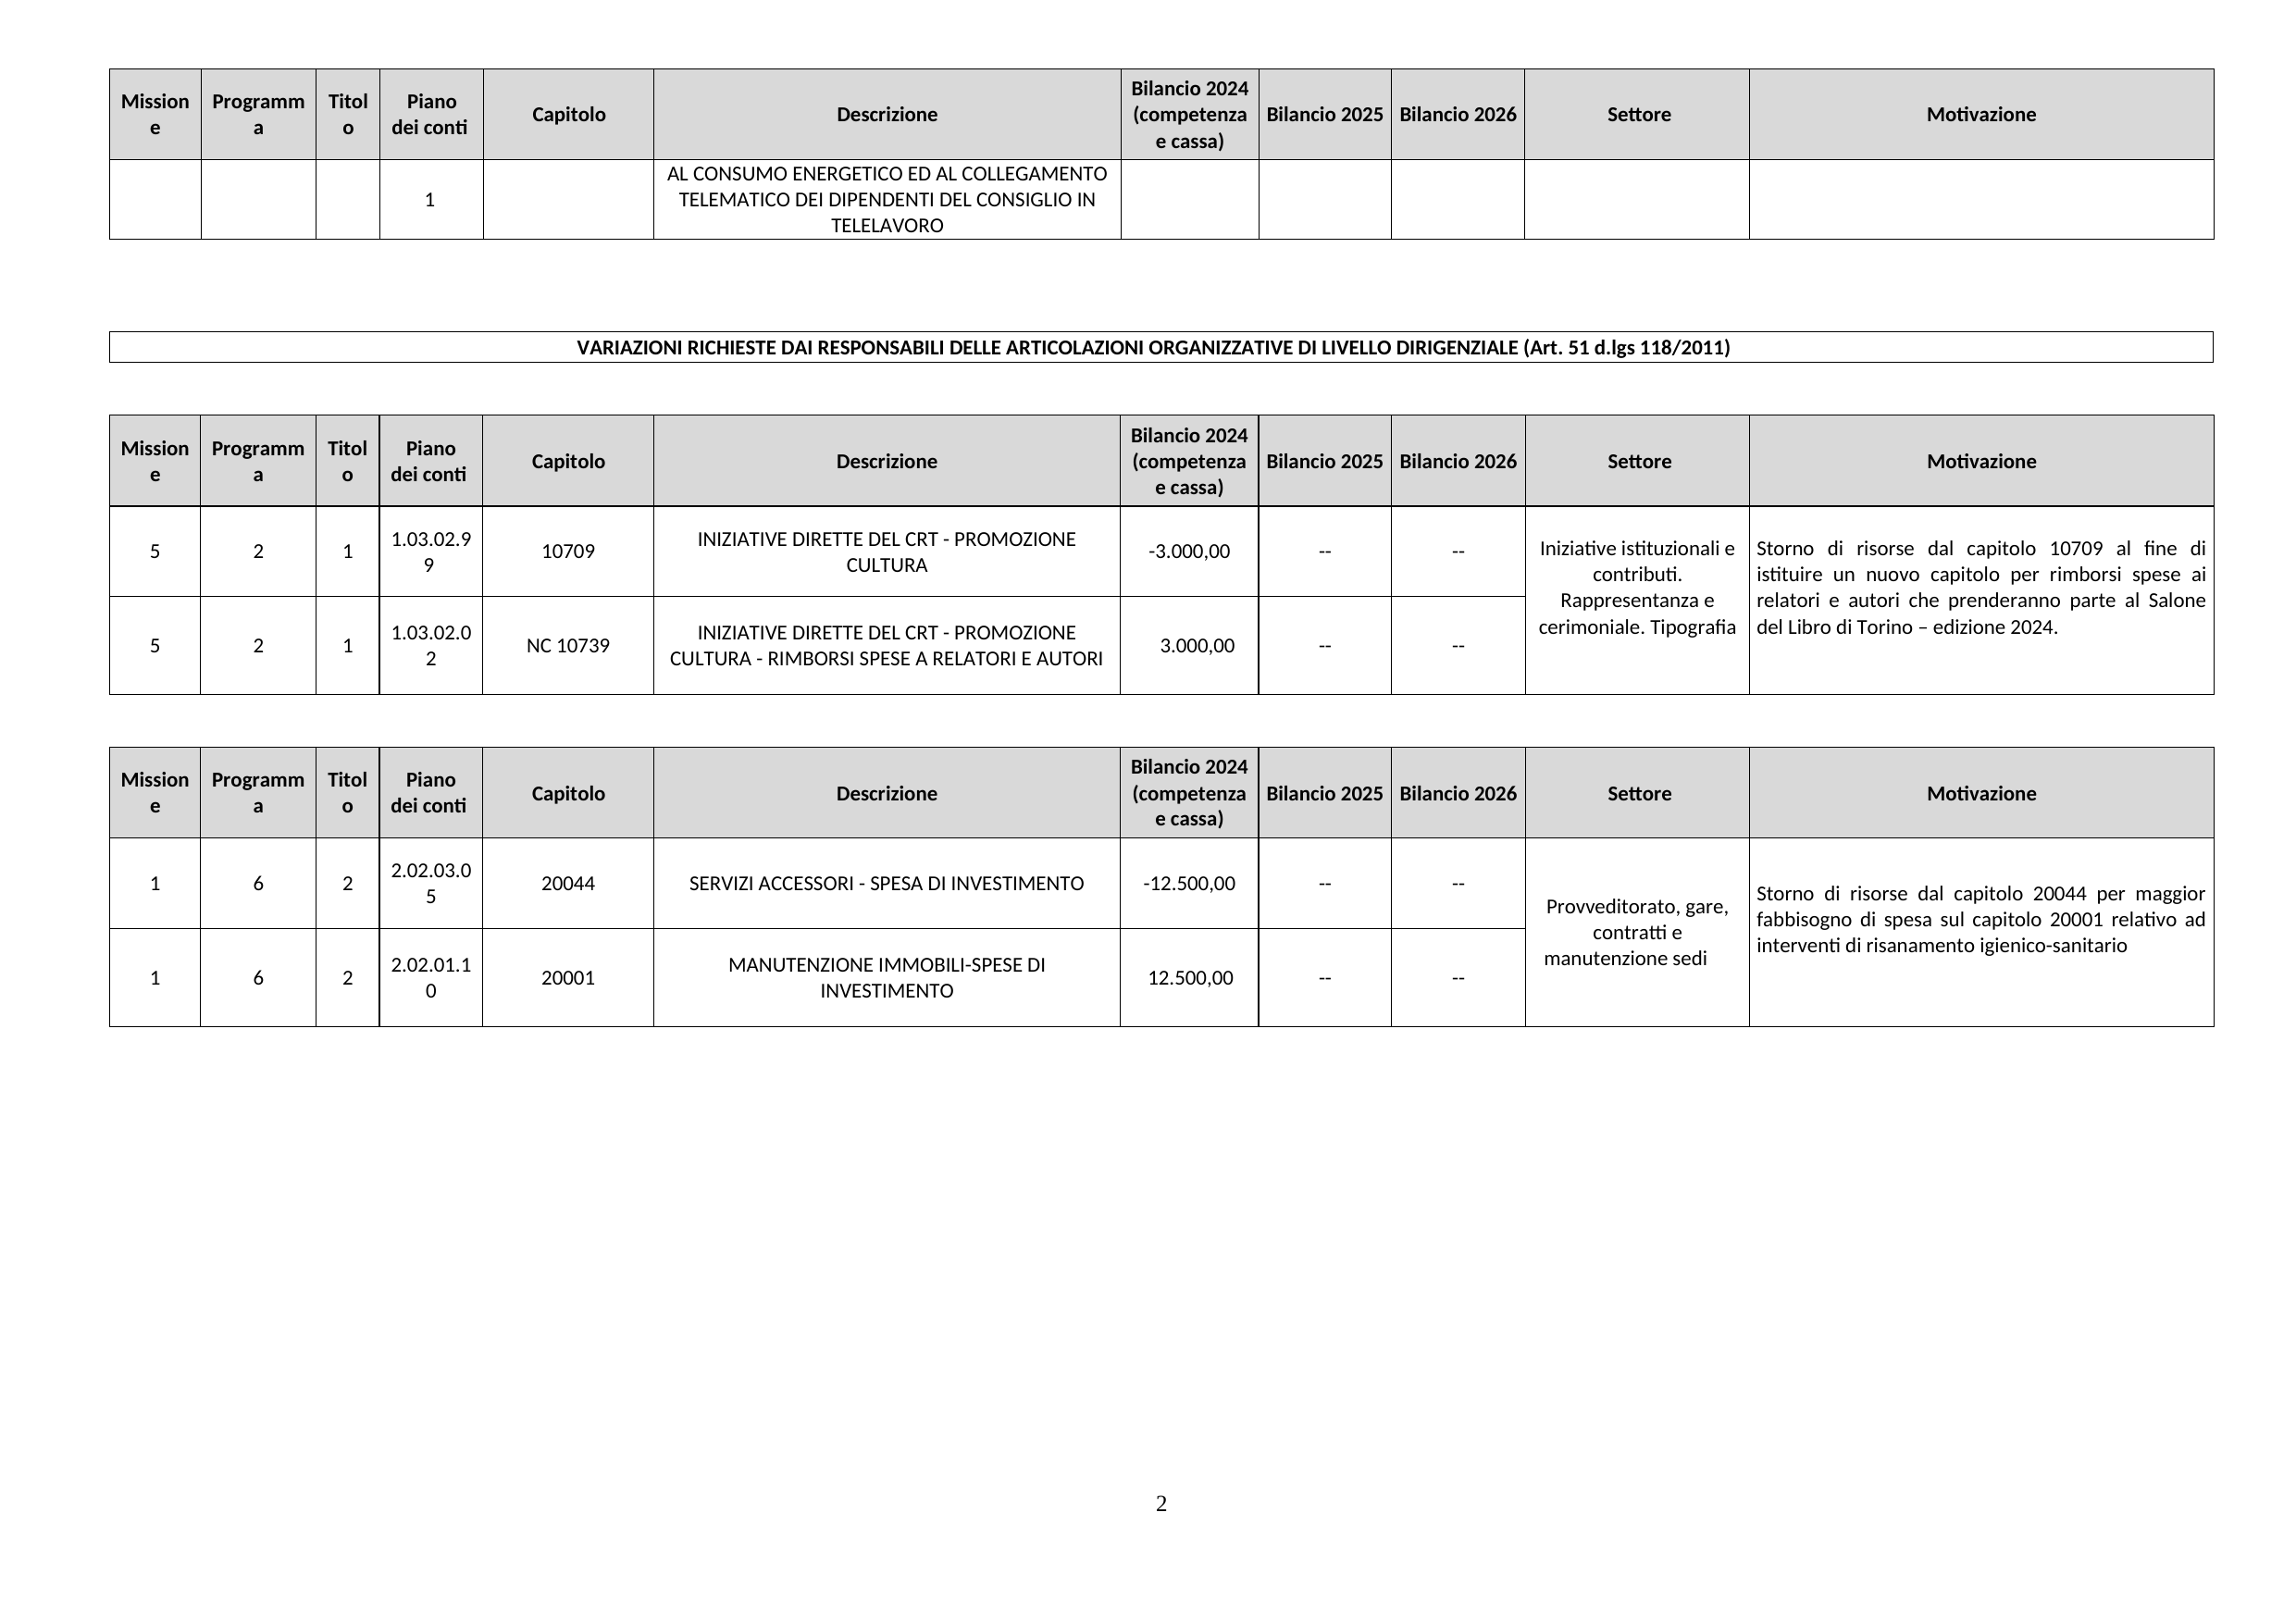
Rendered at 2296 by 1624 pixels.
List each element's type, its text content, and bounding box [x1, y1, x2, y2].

table_cell 5 [110, 507, 200, 596]
table_header Titolo [316, 748, 379, 837]
table_header Capitolo [484, 69, 653, 159]
table_cell -- [1260, 160, 1391, 238]
table_cell [1525, 160, 1749, 238]
table_cell -- [1392, 507, 1525, 596]
table_cell [1750, 160, 2214, 238]
table_header Bilancio 2025 [1260, 748, 1391, 837]
table_cell [1122, 160, 1259, 238]
text VARIAZIONI RICHIESTE DAI RESPONSABILI DELLE ARTICOLAZIONI ORGANIZZATIVE DI LIVELLO DIRIGENZIALE (Art. 51 d.lgs 118/2011) [110, 332, 2213, 362]
table_header Missione [110, 748, 200, 837]
table_header Piano dei conti [380, 415, 482, 505]
table_cell 2 [201, 507, 316, 596]
table_header Bilancio 2025 [1260, 69, 1391, 159]
table_header Bilancio 2024 (competenza e cassa) [1121, 748, 1258, 837]
table_header Bilancio 2024 (competenza e cassa) [1122, 69, 1259, 159]
table_cell -3.000,00 [1121, 507, 1258, 596]
table_cell 20001 [483, 929, 653, 1026]
table_cell 1 [316, 507, 379, 596]
table_cell 20044 [483, 838, 653, 928]
table_cell Provveditorato, gare, contratti e manutenzione sedi [1526, 838, 1749, 1026]
table_cell 1.03.02.99 [380, 507, 482, 596]
table_header Bilancio 2024 (competenza e cassa) [1121, 415, 1258, 505]
table_header Missione [110, 69, 201, 159]
table_header Piano dei conti [380, 69, 483, 159]
table_cell MANUTENZIONE IMMOBILI-SPESE DI INVESTIMENTO [654, 929, 1120, 1026]
table_header Programma [201, 748, 316, 837]
table_header Titolo [316, 415, 379, 505]
table_cell INIZIATIVE DIRETTE DEL CRT - PROMOZIONE CULTURA - RIMBORSI SPESE A RELATORI E AUTORI [654, 597, 1120, 694]
table_header Programma [201, 415, 316, 505]
table_cell -- [1260, 597, 1391, 694]
table_header Bilancio 2026 [1392, 415, 1525, 505]
table_cell 2.02.03.05 [380, 838, 482, 928]
table_cell AL CONSUMO ENERGETICO ED AL COLLEGAMENTO TELEMATICO DEI DIPENDENTI DEL CONSIGLIO IN TELELAVORO [654, 160, 1121, 238]
table_header Titolo [316, 69, 379, 159]
table_cell -- [1392, 838, 1525, 928]
table_cell [202, 160, 316, 238]
table_cell 1 [110, 838, 200, 928]
table_cell -12.500,00 [1121, 838, 1258, 928]
table_header Bilancio 2026 [1392, 748, 1525, 837]
table_cell 2 [201, 597, 316, 694]
table_header Descrizione [654, 415, 1120, 505]
table_cell 3.000,00 [1121, 597, 1258, 694]
table_cell -- [1392, 597, 1525, 694]
table_header Settore [1526, 415, 1749, 505]
table_cell 2 [316, 838, 379, 928]
table_cell 2 [316, 929, 379, 1026]
table_cell SERVIZI ACCESSORI - SPESA DI INVESTIMENTO [654, 838, 1120, 928]
table_cell -- [1392, 160, 1524, 238]
table_header Motivazione [1750, 415, 2214, 505]
table_header Motivazione [1750, 69, 2214, 159]
table_header Bilancio 2026 [1392, 69, 1524, 159]
table_cell 6 [201, 929, 316, 1026]
table_cell 1 [380, 160, 483, 238]
table_cell -- [1260, 929, 1391, 1026]
table_cell 5 [110, 597, 200, 694]
table_cell INIZIATIVE DIRETTE DEL CRT - PROMOZIONE CULTURA [654, 507, 1120, 596]
table_cell [110, 160, 201, 238]
table_cell Iniziative istituzionali e contributi. Rappresentanza e cerimoniale. Tipografia [1526, 507, 1749, 694]
table_header Programma [202, 69, 316, 159]
table_cell 6 [201, 838, 316, 928]
table_header Descrizione [654, 69, 1121, 159]
table_header Settore [1526, 748, 1749, 837]
table_header Piano dei conti [380, 748, 482, 837]
table_cell -- [1260, 507, 1391, 596]
table_cell 1 [316, 597, 379, 694]
table_cell 12.500,00 [1121, 929, 1258, 1026]
table_cell 1 [110, 929, 200, 1026]
table_cell Storno di risorse dal capitolo 20044 per maggior fabbisogno di spesa sul capitolo 20001 relativo ad interventi di risanamento igienico-sanitario [1750, 838, 2214, 1026]
table_cell NC 10739 [483, 597, 653, 694]
table_header Bilancio 2025 [1260, 415, 1391, 505]
table_cell 1.03.02.02 [380, 597, 482, 694]
table_header Capitolo [483, 748, 653, 837]
table_cell [316, 160, 379, 238]
table_cell 2.02.01.10 [380, 929, 482, 1026]
table_cell [484, 160, 653, 238]
table_header Capitolo [483, 415, 653, 505]
table_header Settore [1525, 69, 1749, 159]
table_header Descrizione [654, 748, 1120, 837]
table_header Motivazione [1750, 748, 2214, 837]
table_cell -- [1392, 929, 1525, 1026]
table_cell -- [1260, 838, 1391, 928]
table_cell 10709 [483, 507, 653, 596]
table_cell Storno di risorse dal capitolo 10709 al fine di istituire un nuovo capitolo per rimborsi spese ai relatori e autori che prenderanno parte al Salone del Libro di Torino – edizione 2024. [1750, 507, 2214, 694]
table_header Missione [110, 415, 200, 505]
